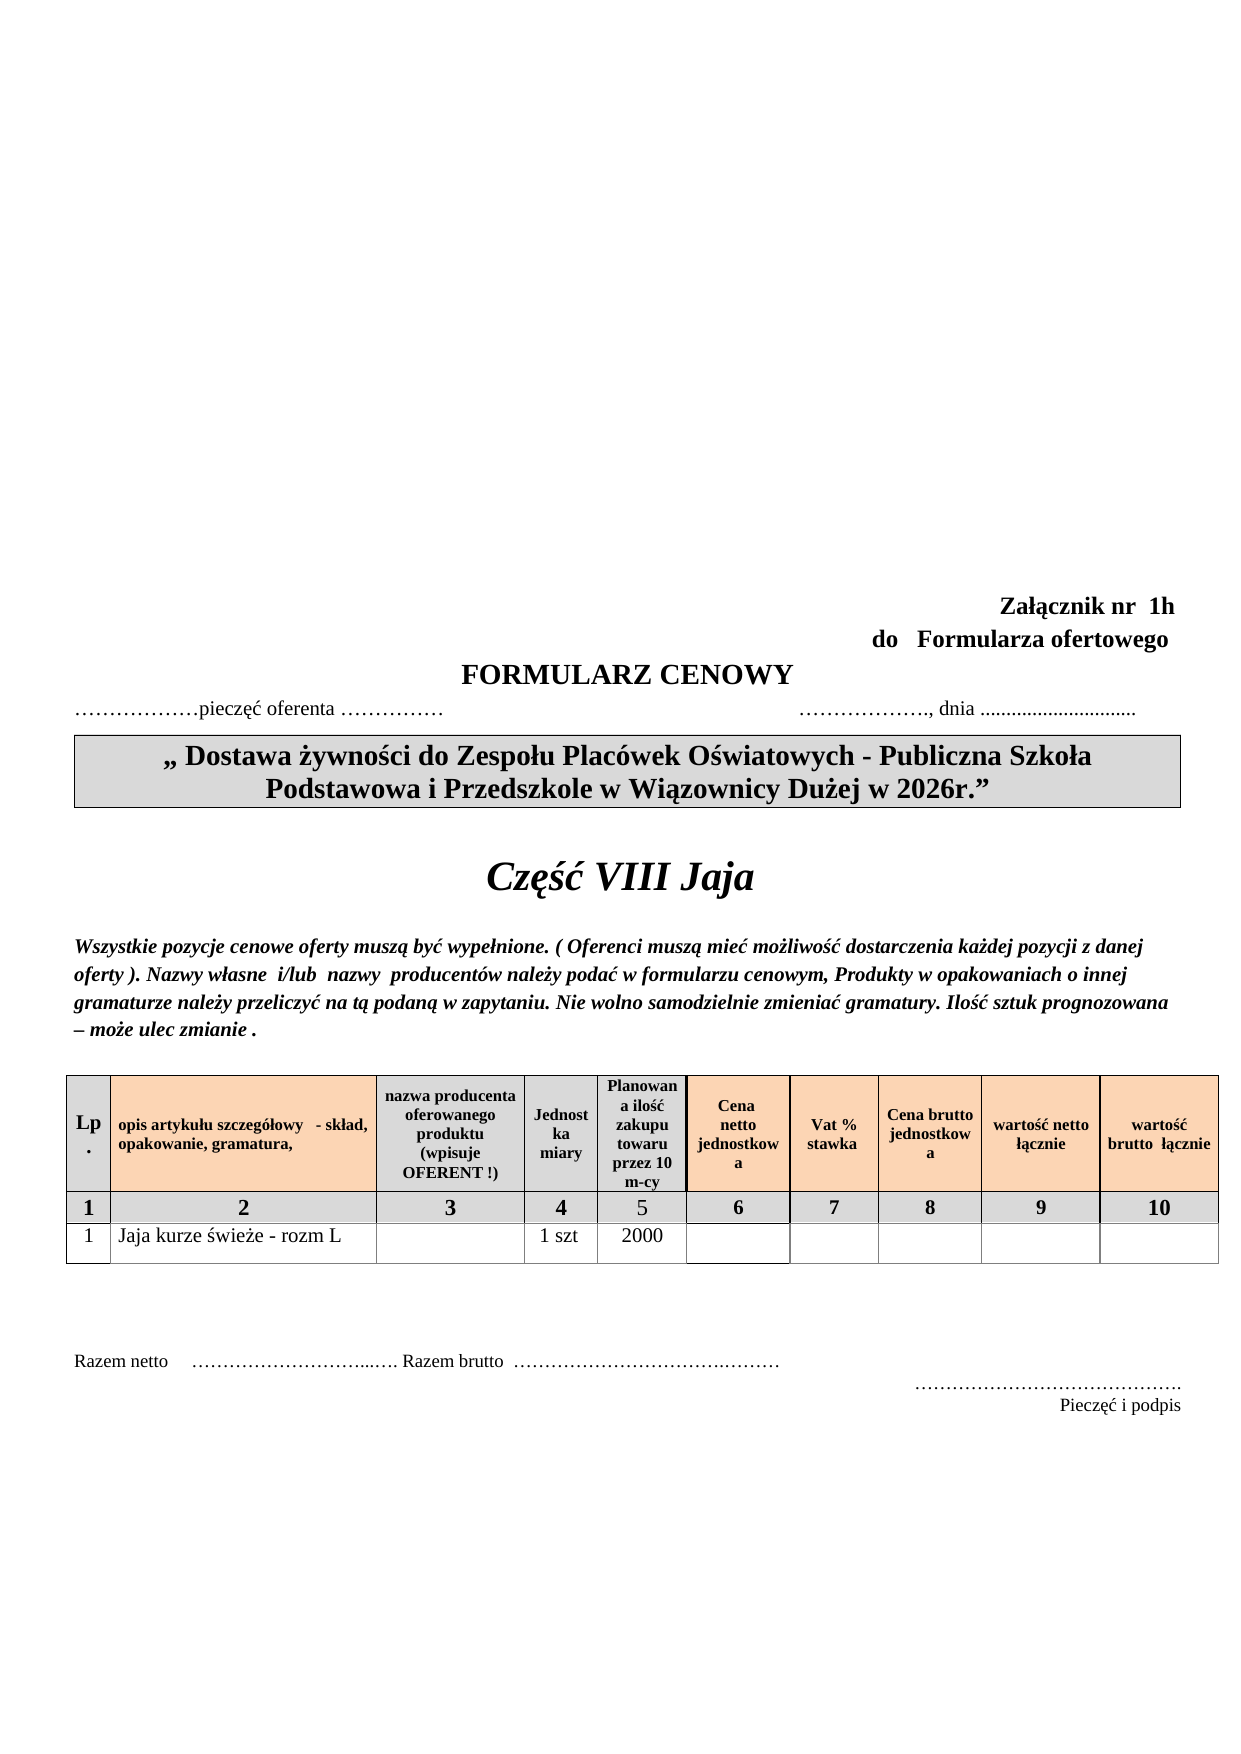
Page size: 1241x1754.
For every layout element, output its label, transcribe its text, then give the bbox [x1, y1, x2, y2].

table_header nazwa producenta oferowanego produktu (wpisuje OFERENT !) [377, 1076, 524, 1191]
text ……………………………………. [74, 1372, 1181, 1393]
text Część VIII Jaja [74, 852, 1181, 900]
table_cell 2000 [598, 1224, 686, 1263]
table_cell [791, 1224, 878, 1263]
table_cell 2 [111, 1192, 376, 1222]
text do Formularza ofertowego [74, 624, 1181, 653]
table_cell 9 [982, 1192, 1099, 1222]
table_cell 1 szt [525, 1224, 597, 1263]
text Razem netto ………………………...…. Razem brutto …………………………….……… [74, 1350, 1181, 1372]
table_cell [687, 1224, 789, 1263]
table_cell 5 [598, 1192, 686, 1222]
table_cell 6 [687, 1192, 789, 1222]
table_cell 8 [879, 1192, 981, 1222]
text FORMULARZ CENOWY [74, 657, 1181, 691]
text Załącznik nr 1h [74, 591, 1181, 620]
text „ Dostawa żywności do Zespołu Placówek Oświatowych - Publiczna Szkoła Podstawowa i Przedszkole w Wiązownicy Dużej w 2026r.” [75, 736, 1180, 807]
table_cell 10 [1101, 1192, 1218, 1222]
table_cell [1101, 1224, 1218, 1263]
table_cell 4 [525, 1192, 597, 1222]
table_cell Jaja kurze świeże - rozm L [111, 1224, 376, 1263]
text ………………pieczęć oferenta …………… ………………., dnia .............................. [74, 696, 1181, 720]
table_cell 7 [791, 1192, 878, 1222]
table_header Planowana ilość zakupu towaru przez 10 m-cy [598, 1076, 685, 1191]
table_header wartość brutto łącznie [1101, 1076, 1218, 1191]
table_cell [377, 1224, 524, 1263]
table_cell [879, 1224, 981, 1263]
table_header Jednostka miary [525, 1076, 597, 1191]
table_header Lp. [67, 1076, 110, 1191]
table_header Vat % stawka [791, 1076, 878, 1191]
table_cell 1 [67, 1224, 110, 1263]
table_header opis artykułu szczegółowy - skład, opakowanie, gramatura, [111, 1076, 376, 1191]
text Pieczęć i podpis [74, 1393, 1181, 1415]
text Wszystkie pozycje cenowe oferty muszą być wypełnione. ( Oferenci muszą mieć możliwość dostarczenia każdej pozycji z danej oferty ). Nazwy własne i/lub nazwy producentów należy podać w formularzu cenowym, Produkty w opakowaniach o innej gramaturze należy przeliczyć na tą podaną w zapytaniu. Nie wolno samodzielnie zmieniać gramatury. Ilość sztuk prognozowana – może ulec zmianie . [74, 934, 1181, 1041]
table_header wartość netto łącznie [982, 1076, 1099, 1191]
table_header Cena brutto jednostkowa [879, 1076, 981, 1191]
table_header Cena netto jednostkowa [688, 1076, 789, 1191]
table_cell [982, 1224, 1099, 1263]
table_cell 3 [377, 1192, 524, 1222]
table_cell 1 [67, 1192, 110, 1222]
